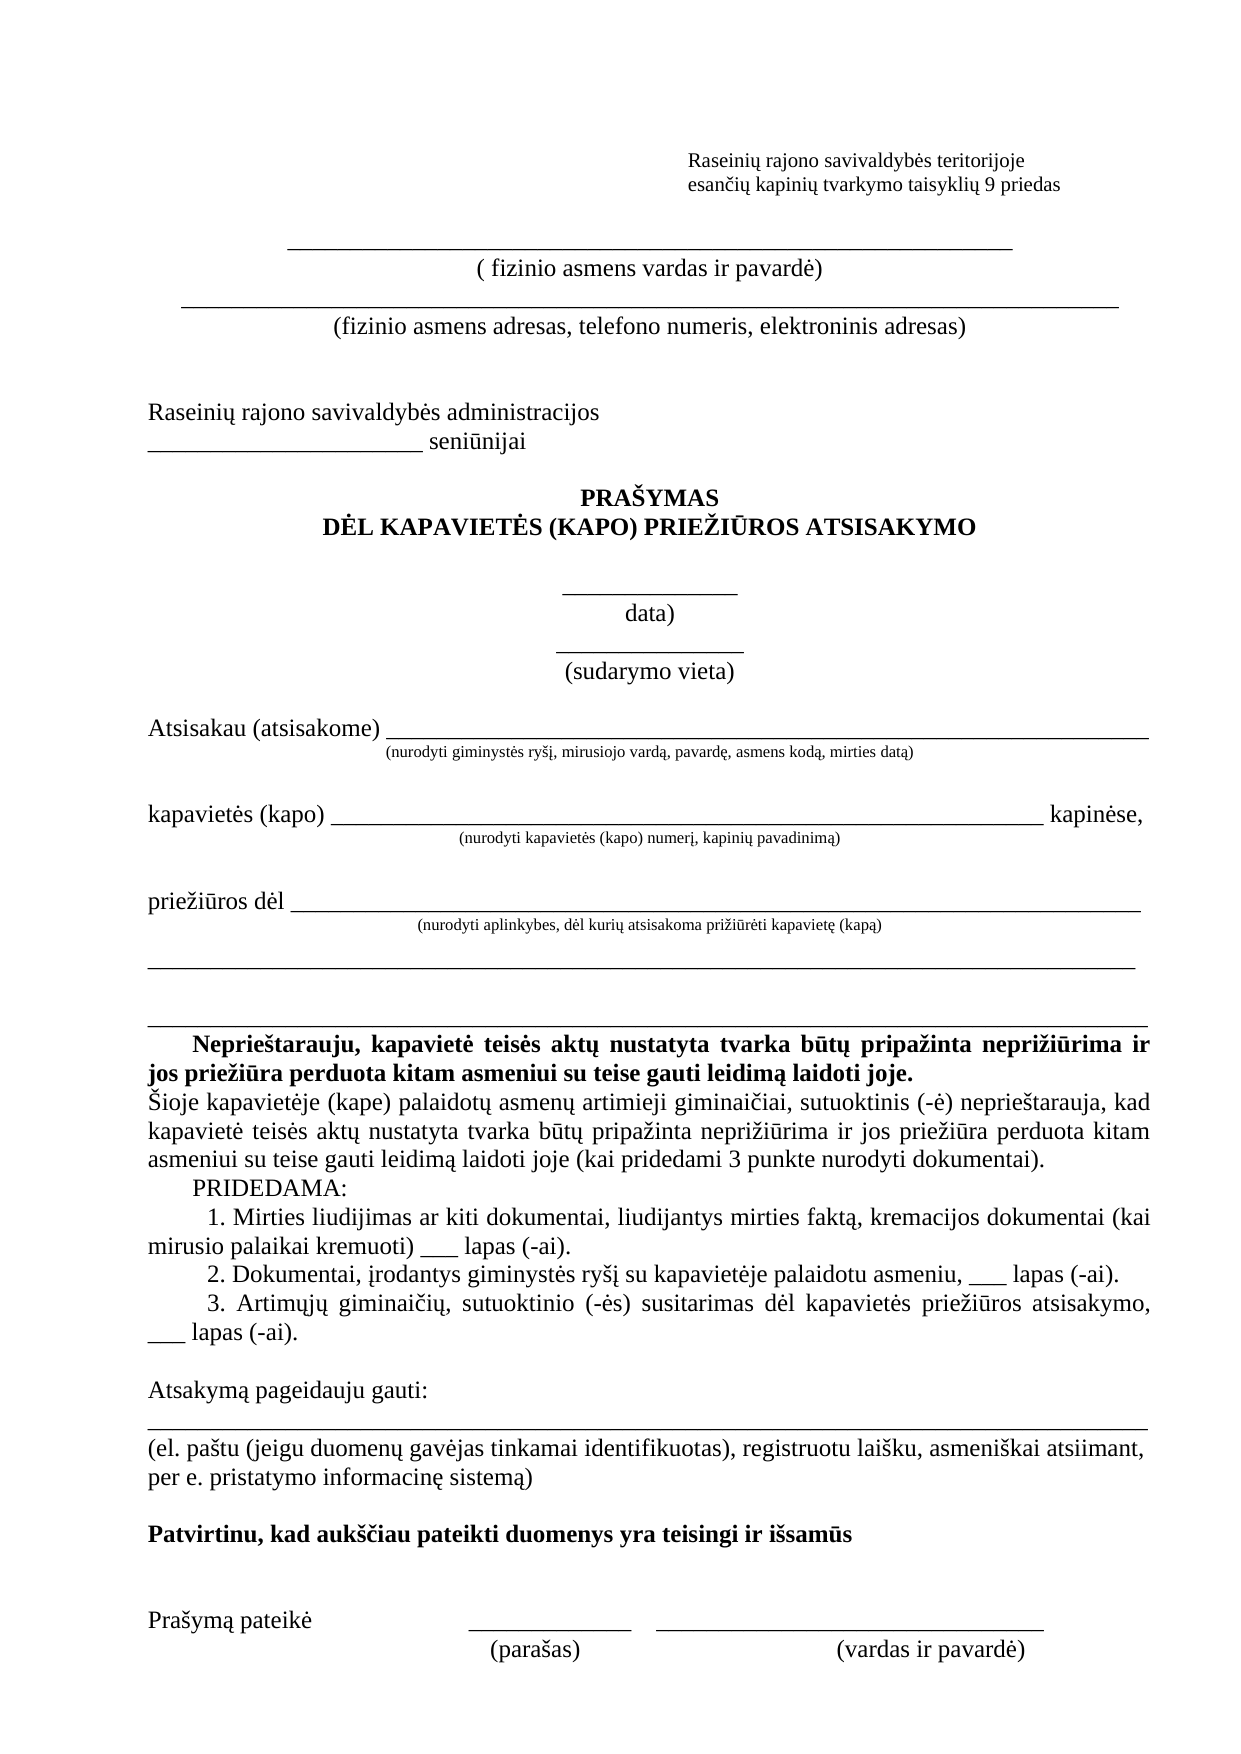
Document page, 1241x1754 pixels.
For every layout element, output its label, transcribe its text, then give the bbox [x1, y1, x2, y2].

text ________________________________________________________________________________ [148, 1404, 1152, 1433]
text Raseinių rajono savivaldybės teritorijoje [688, 148, 1152, 172]
text (el. paštu (jeigu duomenų gavėjas tinkamai identifikuotas), registruotu laišku, asmeniškai atsiimant, per e. pristatymo informacinę sistemą) [148, 1433, 1152, 1490]
text Raseinių rajono savivaldybės administracijos [148, 397, 1152, 426]
text 2. Dokumentai, įrodantys giminystės ryšį su kapavietėje palaidotu asmeniu, ___ lapas (-ai). [148, 1259, 1152, 1288]
text kapavietės (kapo) _________________________________________________________ kapinėse, [148, 799, 1152, 828]
text (parašas) (vardas ir pavardė) [148, 1634, 1152, 1663]
text priežiūros dėl ____________________________________________________________________ [148, 886, 1152, 914]
text Patvirtinu, kad aukščiau pateikti duomenys yra teisingi ir išsamūs [148, 1519, 1152, 1548]
text ______________________ seniūnijai [148, 426, 1152, 454]
text PRIDEDAMA: [148, 1173, 1152, 1202]
text esančių kapinių tvarkymo taisyklių 9 priedas [688, 172, 1152, 196]
text DĖL KAPAVIETĖS (KAPO) PRIEŽIŪROS ATSISAKYMO [148, 512, 1152, 541]
text (nurodyti giminystės ryšį, mirusiojo vardą, pavardę, asmens kodą, mirties datą) [148, 742, 1152, 771]
text __________________________________________________________ [148, 224, 1152, 253]
text data) [148, 598, 1152, 627]
text _______________________________________________________________________________ [148, 943, 1152, 972]
text Atsisakau (atsisakome) _____________________________________________________________ [148, 713, 1152, 742]
text (fizinio asmens adresas, telefono numeris, elektroninis adresas) [148, 311, 1152, 339]
text (nurodyti aplinkybes, dėl kurių atsisakoma prižiūrėti kapavietę (kapą) [148, 914, 1152, 943]
text ( fizinio asmens vardas ir pavardė) [148, 253, 1152, 282]
text Šioje kapavietėje (kape) palaidotų asmenų artimieji giminaičiai, sutuoktinis (-ė) neprieštarauja, kad kapavietė teisės aktų nustatyta tvarka būtų pripažinta neprižiūrima ir jos priežiūra perduota kitam asmeniui su teise gauti leidimą laidoti joje (kai pridedami 3 punkte nurodyti dokumentai). [148, 1087, 1152, 1173]
text ________________________________________________________________________________ [148, 1001, 1152, 1029]
text PRAŠYMAS [148, 483, 1152, 512]
text Prašymą pateikė _____________ _______________________________ [148, 1605, 1152, 1634]
text 3. Artimųjų giminaičių, sutuoktinio (-ės) susitarimas dėl kapavietės priežiūros atsisakymo, ___ lapas (-ai). [148, 1288, 1152, 1346]
text 1. Mirties liudijimas ar kiti dokumentai, liudijantys mirties faktą, kremacijos dokumentai (kai mirusio palaikai kremuoti) ___ lapas (-ai). [148, 1202, 1152, 1259]
text ___________________________________________________________________________ [148, 282, 1152, 311]
text Neprieštarauju, kapavietė teisės aktų nustatyta tvarka būtų pripažinta neprižiūrima ir jos priežiūra perduota kitam asmeniui su teise gauti leidimą laidoti joje. [148, 1029, 1152, 1087]
text (sudarymo vieta) [148, 656, 1152, 684]
text ______________ [148, 569, 1152, 598]
text (nurodyti kapavietės (kapo) numerį, kapinių pavadinimą) [148, 828, 1152, 857]
text Atsakymą pageidauju gauti: [148, 1375, 1152, 1404]
text _______________ [148, 627, 1152, 656]
